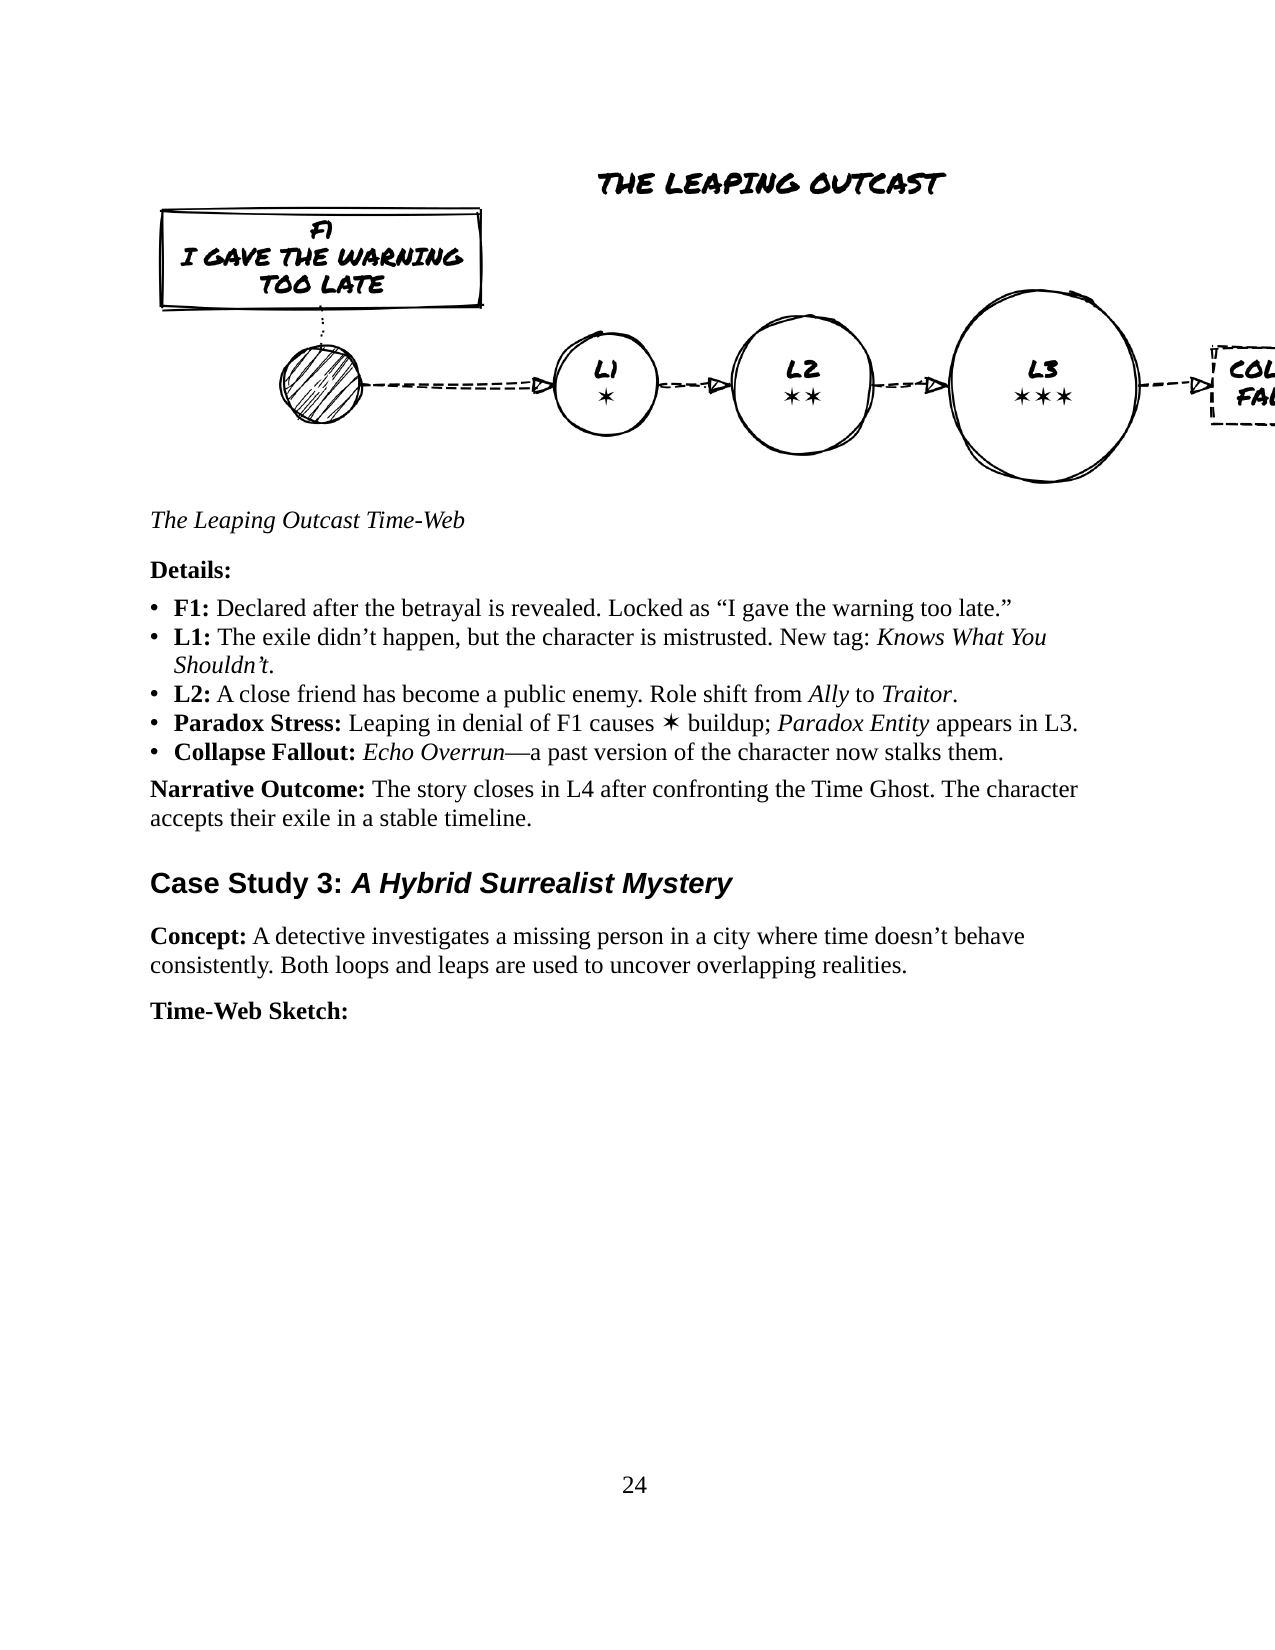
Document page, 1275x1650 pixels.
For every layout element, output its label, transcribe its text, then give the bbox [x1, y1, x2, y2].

list L2: A close friend has become a public enemy. Role shift from Ally to Traitor. [150, 679, 1125, 708]
text The Leaping Outcast Time-Web [150, 505, 1125, 534]
list F1: Declared after the betrayal is revealed. Locked as “I gave the warning too late.” [150, 593, 1125, 622]
list L1: The exile didn’t happen, but the character is mistrusted. New tag: Knows What You Shouldn’t. [150, 622, 1125, 679]
text Concept: A detective investigates a missing person in a city where time doesn’t behave consistently. Both loops and leaps are used to uncover overlapping realities. [150, 921, 1125, 978]
picture [150, 150, 1275, 493]
subtitle Case Study 3: A Hybrid Surrealist Mystery [150, 866, 1125, 899]
text Narrative Outcome: The story closes in L4 after confronting the Time Ghost. The character accepts their exile in a stable timeline. [150, 774, 1125, 832]
text Time-Web Sketch: [150, 996, 1125, 1025]
list Collapse Fallout: Echo Overrun—a past version of the character now stalks them. [150, 737, 1125, 766]
list Paradox Stress: Leaping in denial of F1 causes ✶ buildup; Paradox Entity appears in L3. [150, 708, 1125, 737]
text Details: [150, 555, 1125, 584]
